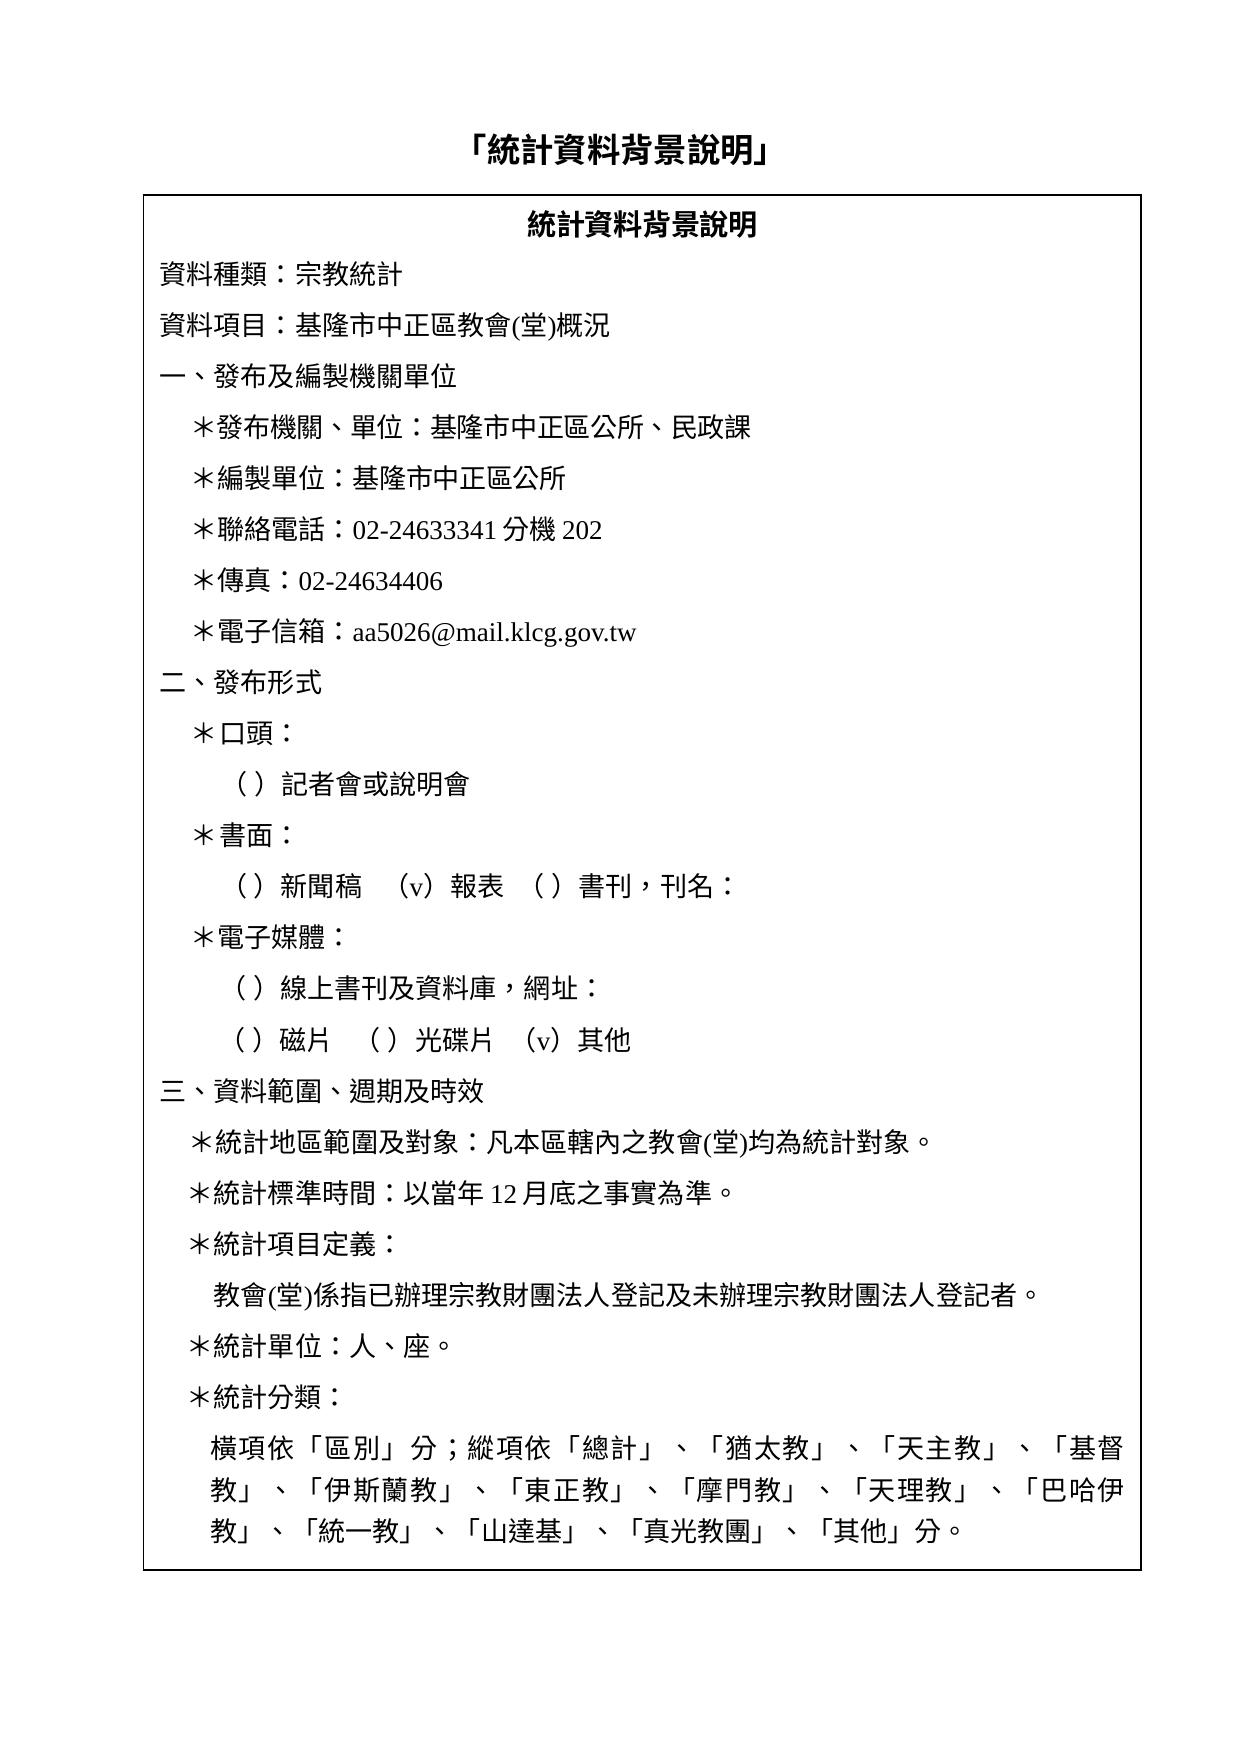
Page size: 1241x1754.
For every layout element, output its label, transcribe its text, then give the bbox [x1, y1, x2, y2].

list 口頭： [190, 710, 1126, 752]
text ＊發布機關、單位：基隆市中正區公所、民政課 [190, 404, 1126, 446]
text 統計資料背景說明 [159, 210, 1126, 242]
text 「統計資料背景說明」 [118, 126, 1122, 172]
text 一、發布及編製機關單位 [159, 353, 1126, 395]
text ＊統計項目定義： [159, 1221, 1126, 1262]
text （ ）線上書刊及資料庫，網址： [219, 966, 1126, 1007]
text （ ）磁片 （ ）光碟片 （v）其他 [218, 1017, 1126, 1058]
text 橫項依「區別」分；縱項依「總計」、「猶太教」、「天主教」、「基督教」、「伊斯蘭教」、「東正教」、「摩門教」、「天理教」、「巴哈伊教」、「統一教」、「山達基」、「真光教團」、「其他」分。 [210, 1425, 1126, 1550]
text 二、發布形式 [159, 659, 1126, 701]
text 三、資料範圍、週期及時效 [159, 1068, 1126, 1109]
text ＊編製單位：基隆市中正區公所 [190, 455, 1126, 497]
text 資料種類：宗教統計 [159, 251, 1126, 293]
text ＊統計單位：人、座。 [173, 1323, 1126, 1364]
text ＊傳真：02-24634406 [190, 557, 1126, 599]
text 資料項目：基隆市中正區教會(堂)概況 [159, 302, 1126, 344]
text ＊統計分類： [172, 1374, 1126, 1416]
list 書面： [190, 812, 1126, 854]
text ＊聯絡電話：02-24633341分機202 [190, 506, 1126, 548]
text ＊電子信箱：aa5026@mail.klcg.gov.tw [190, 608, 1126, 650]
text （ ）記者會或說明會 [159, 761, 1126, 803]
text 教會(堂)係指已辦理宗教財團法人登記及未辦理宗教財團法人登記者。 [159, 1272, 1126, 1313]
text ＊統計地區範圍及對象：凡本區轄內之教會(堂)均為統計對象。 [188, 1119, 1126, 1160]
text ＊統計標準時間：以當年12月底之事實為準。 [159, 1170, 1126, 1211]
text ＊電子媒體： [190, 914, 1126, 956]
text （ ）新聞稿 （v）報表 （ ）書刊，刊名： [159, 863, 1126, 905]
